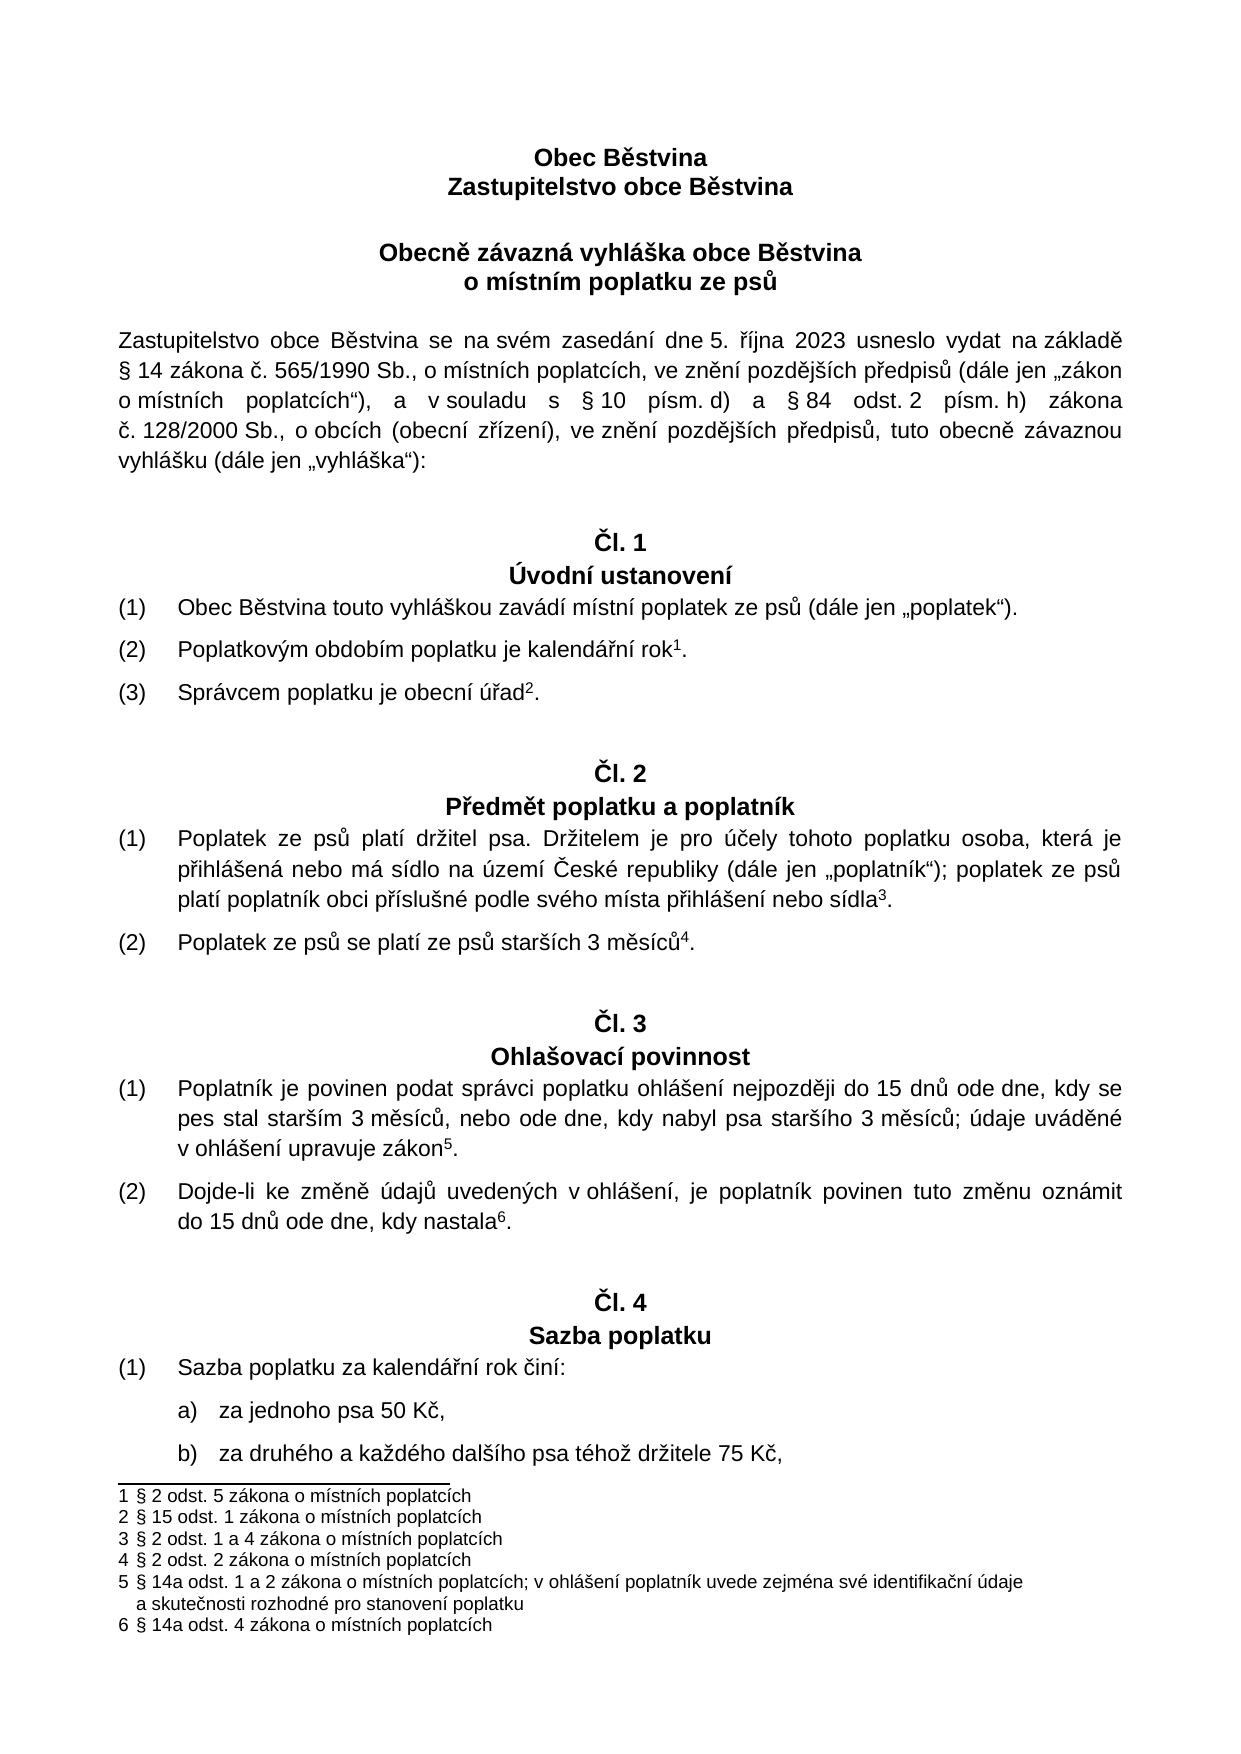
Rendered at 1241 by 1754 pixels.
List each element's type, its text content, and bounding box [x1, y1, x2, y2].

list § 2 odst. 1 a 4 zákona o místních poplatcích [118, 1528, 1122, 1549]
text Zastupitelstvo obce Běstvina se na svém zasedání dne 5. října 2023 usneslo vydat na základě § 14 zákona č. 565/1990 Sb., o místních poplatcích, ve znění pozdějších předpisů (dále jen „zákon o místních poplatcích“), a v souladu s § 10 písm. d) a § 84 odst. 2 písm. h) zákona č. 128/2000 Sb., o obcích (obecní zřízení), ve znění pozdějších předpisů, tuto obecně závaznou vyhlášku (dále jen „vyhláška“): [118, 327, 1122, 474]
subtitle Čl. 1 Úvodní ustanovení [118, 528, 1122, 589]
subtitle Čl. 3 Ohlašovací povinnost [118, 1009, 1122, 1071]
list Poplatek ze psů platí držitel psa. Držitelem je pro účely tohoto poplatku osoba, která je přihlášená nebo má sídlo na území České republiky (dále jen „poplatník“); poplatek ze psů platí poplatník obci příslušné podle svého místa přihlášení nebo sídla. [118, 825, 1122, 912]
list § 14a odst. 1 a 2 zákona o místních poplatcích; v ohlášení poplatník uvede zejména své identifikační údaje a skutečnosti rozhodné pro stanovení poplatku [118, 1571, 1122, 1614]
list Poplatek ze psů se platí ze psů starších 3 měsíců. [118, 928, 1122, 955]
list Správcem poplatku je obecní úřad. [118, 679, 1122, 706]
list za jednoho psa 50 Kč, [177, 1397, 1122, 1423]
text Obec Běstvina Zastupitelstvo obce Běstvina [118, 143, 1122, 201]
list § 15 odst. 1 zákona o místních poplatcích [118, 1506, 1122, 1528]
list § 14a odst. 4 zákona o místních poplatcích [118, 1614, 1122, 1635]
list Poplatkovým obdobím poplatku je kalendářní rok. [118, 636, 1122, 663]
list § 2 odst. 5 zákona o místních poplatcích [118, 1484, 1122, 1506]
list § 2 odst. 2 zákona o místních poplatcích [118, 1549, 1122, 1571]
list Obec Běstvina touto vyhláškou zavádí místní poplatek ze psů (dále jen „poplatek“). [118, 594, 1122, 620]
list Sazba poplatku za kalendářní rok činí: [118, 1354, 1122, 1381]
subtitle Čl. 2 Předmět poplatku a poplatník [118, 759, 1122, 821]
list Dojde-li ke změně údajů uvedených v ohlášení, je poplatník povinen tuto změnu oznámit do 15 dnů ode dne, kdy nastala. [118, 1178, 1122, 1234]
subtitle Obecně závazná vyhláška obce Běstvina o místním poplatku ze psů [118, 238, 1122, 295]
subtitle Čl. 4 Sazba poplatku [118, 1288, 1122, 1350]
list za druhého a každého dalšího psa téhož držitele 75 Kč, [177, 1440, 1122, 1466]
list Poplatník je povinen podat správci poplatku ohlášení nejpozději do 15 dnů ode dne, kdy se pes stal starším 3 měsíců, nebo ode dne, kdy nabyl psa staršího 3 měsíců; údaje uváděné v ohlášení upravuje zákon. [118, 1075, 1122, 1162]
